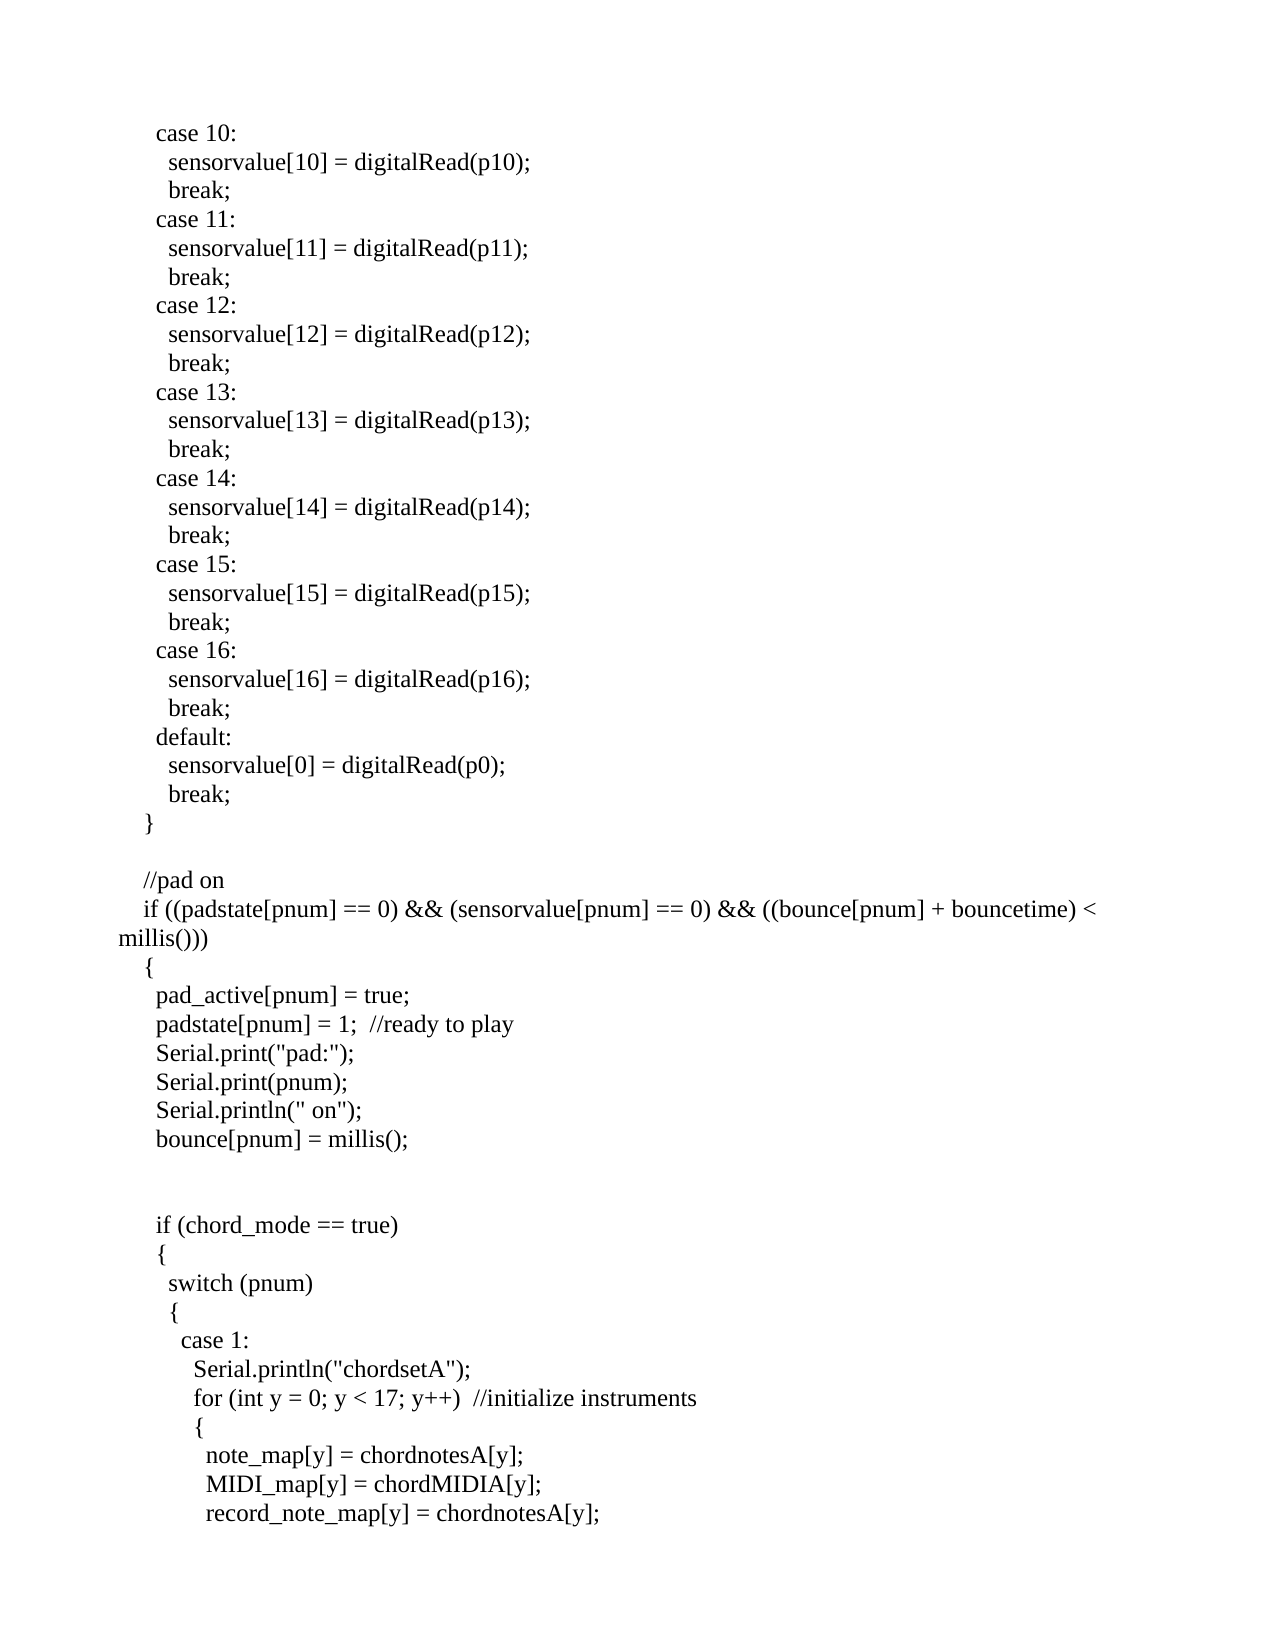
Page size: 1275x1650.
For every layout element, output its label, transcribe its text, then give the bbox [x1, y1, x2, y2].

text for (int y = 0; y < 17; y++) //initialize instruments [118, 1383, 1157, 1412]
text Serial.print(pnum); [118, 1067, 1157, 1096]
text default: [118, 722, 1157, 751]
text case 16: [118, 636, 1157, 664]
text Serial.print("pad:"); [118, 1038, 1157, 1067]
text pad_active[pnum] = true; [118, 981, 1157, 1009]
text bounce[pnum] = millis(); [118, 1124, 1157, 1153]
text { [118, 1412, 1157, 1441]
text Serial.println("chordsetA"); [118, 1354, 1157, 1383]
text sensorvalue[12] = digitalRead(p12); [118, 319, 1157, 348]
text case 1: [118, 1326, 1157, 1354]
text { [118, 1297, 1157, 1326]
text } [118, 808, 1157, 837]
text break; [118, 779, 1157, 808]
text //pad on [118, 866, 1157, 894]
text sensorvalue[0] = digitalRead(p0); [118, 751, 1157, 779]
text sensorvalue[14] = digitalRead(p14); [118, 492, 1157, 521]
text case 11: [118, 204, 1157, 233]
text if ((padstate[pnum] == 0) && (sensorvalue[pnum] == 0) && ((bounce[pnum] + bouncetime) < millis())) [118, 894, 1157, 952]
text note_map[y] = chordnotesA[y]; [118, 1441, 1157, 1469]
text sensorvalue[15] = digitalRead(p15); [118, 578, 1157, 607]
text if (chord_mode == true) [118, 1211, 1157, 1239]
text { [118, 952, 1157, 981]
text break; [118, 693, 1157, 722]
text break; [118, 348, 1157, 377]
text { [118, 1239, 1157, 1268]
text break; [118, 262, 1157, 291]
text case 10: [118, 118, 1157, 147]
text case 13: [118, 377, 1157, 406]
text MIDI_map[y] = chordMIDIA[y]; [118, 1469, 1157, 1498]
text Serial.println(" on"); [118, 1096, 1157, 1124]
text sensorvalue[11] = digitalRead(p11); [118, 233, 1157, 262]
text sensorvalue[16] = digitalRead(p16); [118, 664, 1157, 693]
text switch (pnum) [118, 1268, 1157, 1297]
text case 15: [118, 549, 1157, 578]
text sensorvalue[10] = digitalRead(p10); [118, 147, 1157, 176]
text case 14: [118, 463, 1157, 492]
text break; [118, 607, 1157, 636]
text case 12: [118, 291, 1157, 319]
text break; [118, 176, 1157, 204]
text break; [118, 434, 1157, 463]
text sensorvalue[13] = digitalRead(p13); [118, 406, 1157, 434]
text break; [118, 521, 1157, 549]
text padstate[pnum] = 1; //ready to play [118, 1009, 1157, 1038]
text record_note_map[y] = chordnotesA[y]; [118, 1498, 1157, 1527]
